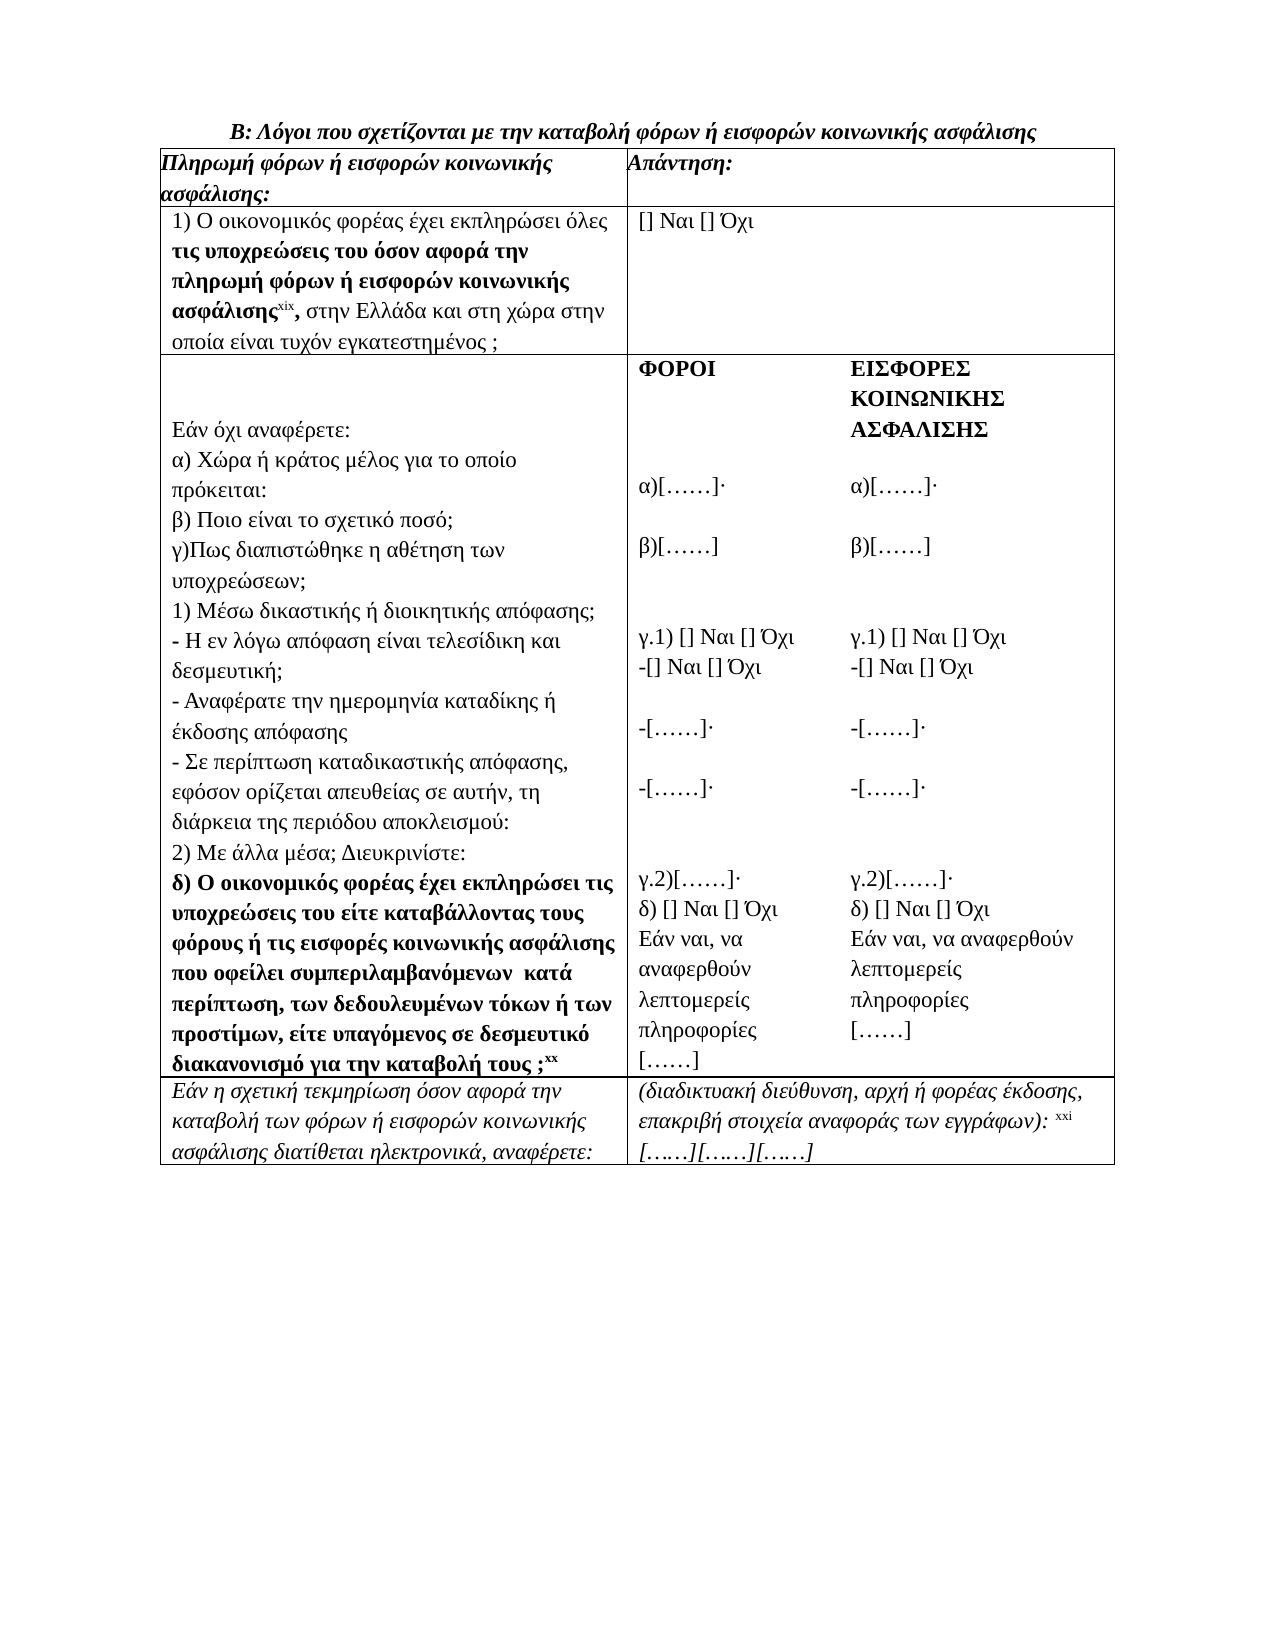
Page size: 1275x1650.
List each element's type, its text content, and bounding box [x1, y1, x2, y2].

table_cell α)[……]· β)[……] γ.1) [] Ναι [] Όχι -[] Ναι [] Όχι -[……]· -[……]· γ.2)[……]· δ) [] Ναι [] Όχι Εάν ναι, να αναφερθούν λεπτομερείς πληροφορίες [……] [638, 442, 850, 1072]
table_header ΦΟΡΟΙ [638, 355, 850, 442]
table_cell [] Ναι [] Όχι [628, 207, 1114, 354]
text Β: Λόγοι που σχετίζονται με την καταβολή φόρων ή εισφορών κοινωνικής ασφάλισης [118, 118, 1157, 144]
table_cell [628, 355, 1114, 1076]
table_cell 1) Ο οικονομικός φορέας έχει εκπληρώσει όλες τις υποχρεώσεις του όσον αφορά την πληρωμή φόρων ή εισφορών κοινωνικής ασφάλισης, στην Ελλάδα και στη χώρα στην οποία είναι τυχόν εγκατεστημένος ; [161, 207, 627, 354]
table_cell α)[……]· β)[……] γ.1) [] Ναι [] Όχι -[] Ναι [] Όχι -[……]· -[……]· γ.2)[……]· δ) [] Ναι [] Όχι Εάν ναι, να αναφερθούν λεπτομερείς πληροφορίες [……] [850, 442, 1079, 1072]
table_cell Εάν η σχετική τεκμηρίωση όσον αφορά την καταβολή των φόρων ή εισφορών κοινωνικής ασφάλισης διατίθεται ηλεκτρονικά, αναφέρετε: [161, 1078, 627, 1164]
table_cell Εάν όχι αναφέρετε: α) Χώρα ή κράτος μέλος για το οποίο πρόκειται: β) Ποιο είναι το σχετικό ποσό; γ)Πως διαπιστώθηκε η αθέτηση των υποχρεώσεων; 1) Μέσω δικαστικής ή διοικητικής απόφασης; - Η εν λόγω απόφαση είναι τελεσίδικη και δεσμευτική; - Αναφέρατε την ημερομηνία καταδίκης ή έκδοσης απόφασης - Σε περίπτωση καταδικαστικής απόφασης, εφόσον ορίζεται απευθείας σε αυτήν, τη διάρκεια της περιόδου αποκλεισμού: 2) Με άλλα μέσα; Διευκρινίστε: δ) Ο οικονομικός φορέας έχει εκπληρώσει τις υποχρεώσεις του είτε καταβάλλοντας τους φόρους ή τις εισφορές κοινωνικής ασφάλισης που οφείλει συμπεριλαμβανόμενων κατά περίπτωση, των δεδουλευμένων τόκων ή των προστίμων, είτε υπαγόμενος σε δεσμευτικό διακανονισμό για την καταβολή τους ; [161, 355, 627, 1076]
table_header Πληρωμή φόρων ή εισφορών κοινωνικής ασφάλισης: [161, 149, 627, 206]
table_cell (διαδικτυακή διεύθυνση, αρχή ή φορέας έκδοσης, επακριβή στοιχεία αναφοράς των εγγράφων): [……][……][……] [628, 1078, 1114, 1164]
table_header ΕΙΣΦΟΡΕΣ ΚΟΙΝΩΝΙΚΗΣ ΑΣΦΑΛΙΣΗΣ [850, 355, 1079, 442]
table_header Απάντηση: [628, 149, 1114, 206]
